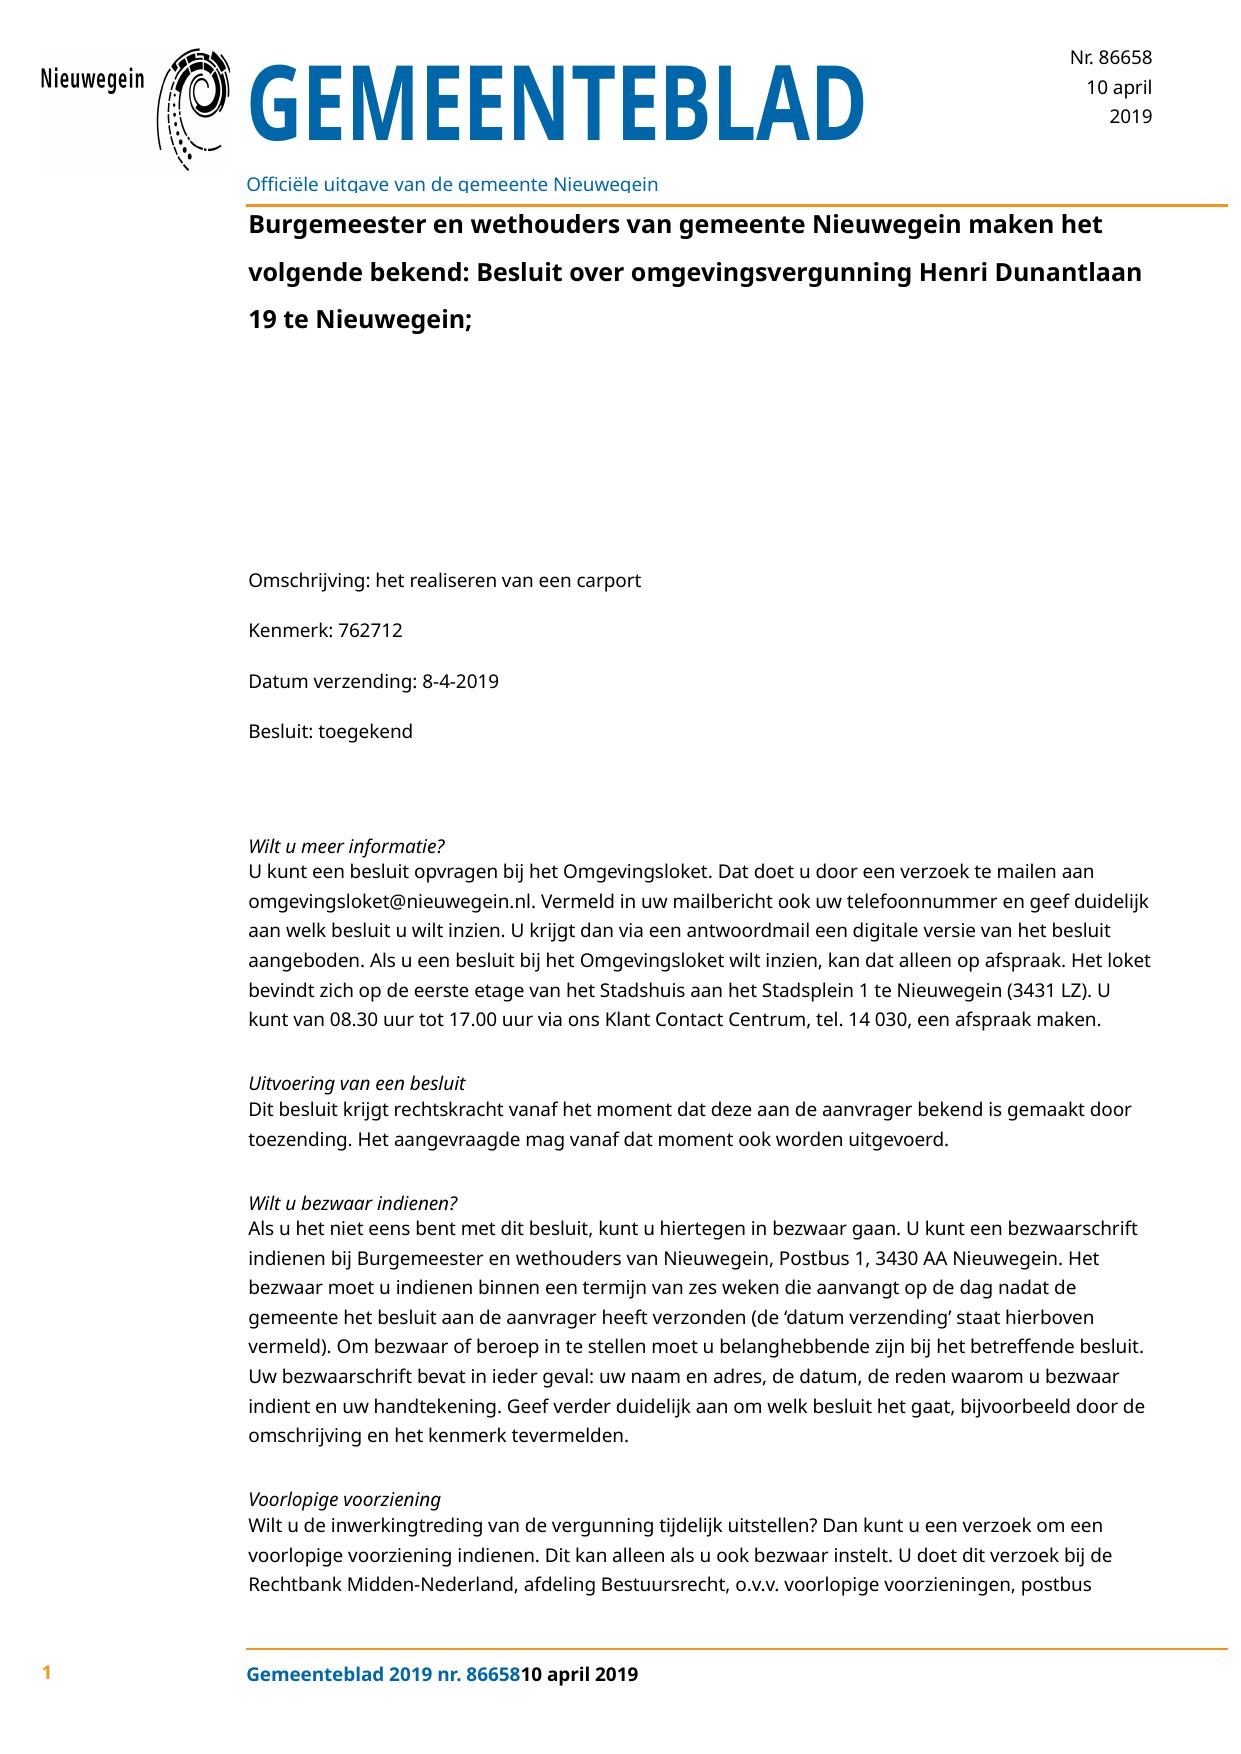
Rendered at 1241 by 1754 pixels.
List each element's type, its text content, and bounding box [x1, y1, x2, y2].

text Voorlopige voorziening [248, 1486, 1152, 1512]
text Kenmerk: 762712 [248, 618, 1152, 643]
text Als u het niet eens bent met dit besluit, kunt u hiertegen in bezwaar gaan. U kunt een bezwaarschrift indienen bij Burgemeester en wethouders van Nieuwegein, Postbus 1, 3430 AA Nieuwegein. Het bezwaar moet u indienen binnen een termijn van zes weken die aanvangt op de dag nadat de gemeente het besluit aan de aanvrager heeft verzonden (de ‘datum verzending’ staat hierboven vermeld). Om bezwaar of beroep in te stellen moet u belanghebbende zijn bij het betreffende besluit. Uw bezwaarschrift bevat in ieder geval: uw naam en adres, de datum, de reden waarom u bezwaar indient en uw handtekening. Geef verder duidelijk aan om welk besluit het gaat, bijvoorbeeld door de omschrijving en het kenmerk tevermelden. [248, 1215, 1152, 1448]
text Wilt u de inwerkingtreding van de vergunning tijdelijk uitstellen? Dan kunt u een verzoek om een voorlopige voorziening indienen. Dit kan alleen als u ook bezwaar instelt. U doet dit verzoek bij de Rechtbank Midden-Nederland, afdeling Bestuursrecht, o.v.v. voorlopige voorzieningen, postbus [248, 1512, 1152, 1597]
text Omschrijving: het realiseren van een carport [248, 567, 1152, 593]
text Burgemeester en wethouders van gemeente Nieuwegein maken het volgende bekend: Besluit over omgevingsvergunning Henri Dunantlaan 19 te Nieuwegein; [248, 207, 1152, 336]
text Datum verzending: 8-4-2019 [248, 668, 1152, 694]
text Wilt u bezwaar indienen? [248, 1190, 1152, 1215]
text U kunt een besluit opvragen bij het Omgevingsloket. Dat doet u door een verzoek te mailen aan omgevingsloket@nieuwegein.nl. Vermeld in uw mailbericht ook uw telefoonnummer en geef duidelijk aan welk besluit u wilt inzien. U krijgt dan via een antwoordmail een digitale versie van het besluit aangeboden. Als u een besluit bij het Omgevingsloket wilt inzien, kan dat alleen op afspraak. Het loket bevindt zich op de eerste etage van het Stadshuis aan het Stadsplein 1 te Nieuwegein (3431 LZ). U kunt van 08.30 uur tot 17.00 uur via ons Klant Contact Centrum, tel. 14 030, een afspraak maken. [248, 858, 1152, 1032]
picture [41, 47, 231, 172]
text Wilt u meer informatie? [248, 833, 1152, 858]
text Uitvoering van een besluit [248, 1070, 1152, 1096]
text Besluit: toegekend [248, 718, 1152, 744]
text Dit besluit krijgt rechtskracht vanaf het moment dat deze aan de aanvrager bekend is gemaakt door toezending. Het aangevraagde mag vanaf dat moment ook worden uitgevoerd. [248, 1096, 1152, 1151]
